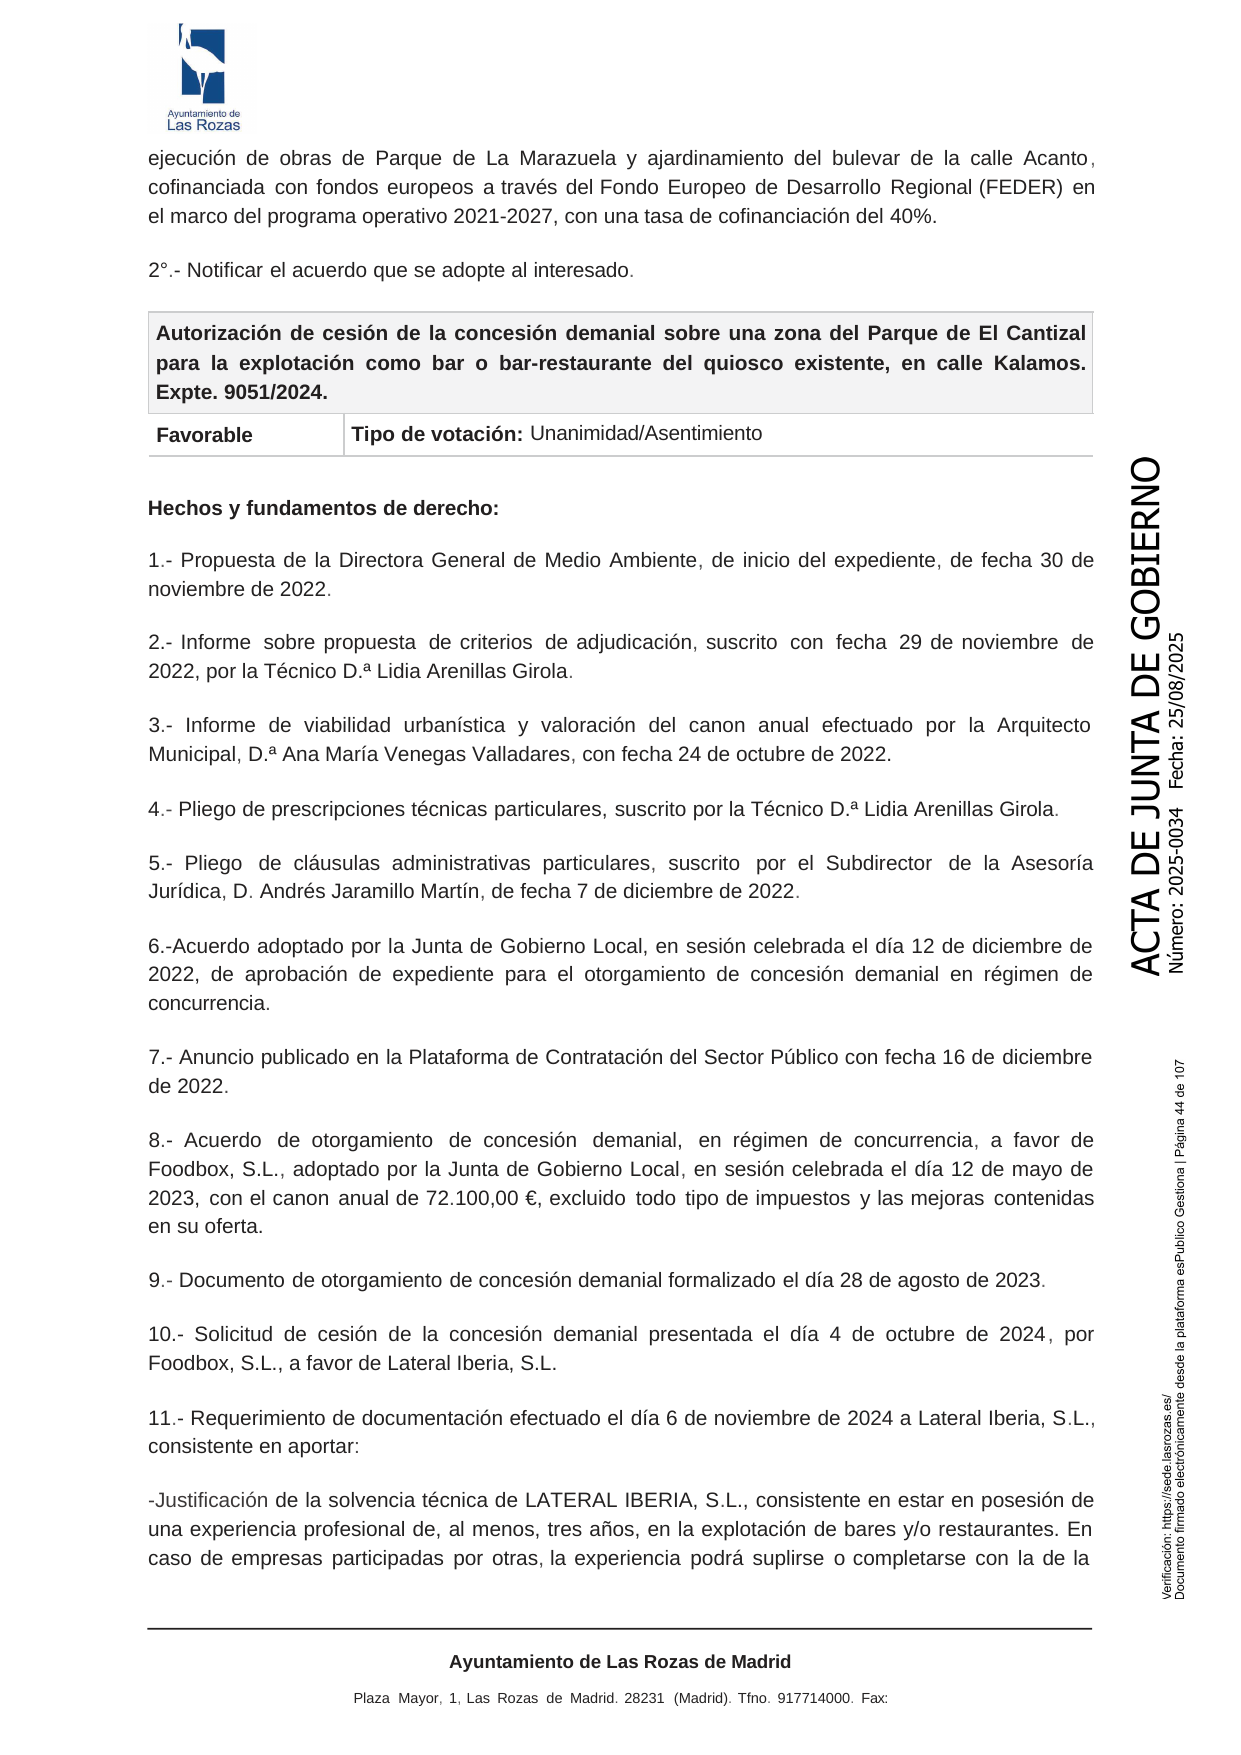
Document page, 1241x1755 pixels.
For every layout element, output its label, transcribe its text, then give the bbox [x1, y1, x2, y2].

table_cell Favorable [149, 414, 343, 454]
table_header Autorización de cesión de la concesión demanial sobre una zona del Parque de El Cantizal para la explotación como bar o bar-restaurante del quiosco existente, en calle Kalamos. Expte. 9051/2024. [149, 313, 1092, 413]
text 3.- Informe de viabilidad urbanística y valoración del canon anual efectuado por la Arquitecto Municipal, D.ª Ana María Venegas Valladares, con fecha 24 de octubre de 2022. [148, 713, 1092, 766]
text 8.- Acuerdo de otorgamiento de concesión demanial, en régimen de concurrencia, a favor de Foodbox, S.L., adoptado por la Junta de Gobierno Local, en sesión celebrada el día 12 de mayo de 2023, con el canon anual de 72.100,00 €, excluido todo tipo de impuestos y las mejoras contenidas en su oferta. [148, 1128, 1094, 1238]
text 5.- Pliego de cláusulas administrativas particulares, suscrito por el Subdirector de la Asesoría Jurídica, D. Andrés Jaramillo Martín, de fecha 7 de diciembre de 2022. [148, 850, 1094, 903]
text 6.-Acuerdo adoptado por la Junta de Gobierno Local, en sesión celebrada el día 12 de diciembre de 2022, de aprobación de expediente para el otorgamiento de concesión demanial en régimen de concurrencia. [148, 933, 1094, 1015]
subtitle Hechos y fundamentos de derecho: [148, 496, 1130, 519]
text 7.- Anuncio publicado en la Plataforma de Contratación del Sector Público con fecha 16 de diciembre de 2022. [148, 1045, 1092, 1097]
text -Justificación de la solvencia técnica de LATERAL IBERIA, S.L., consistente en estar en posesión de una experiencia profesional de, al menos, tres años, en la explotación de bares y/o restaurantes. En caso de empresas participadas por otras, la experiencia podrá suplirse o completarse con la de la [148, 1488, 1094, 1569]
text 2°.- Notificar el acuerdo que se adopte al interesado. [148, 257, 1196, 281]
text 9.- Documento de otorgamiento de concesión demanial formalizado el día 28 de agosto de 2023. [148, 1268, 1161, 1292]
text 2.- Informe sobre propuesta de criterios de adjudicación, suscrito con fecha 29 de noviembre de 2022, por la Técnico D.ª Lidia Arenillas Girola. [148, 630, 1094, 683]
text 11.- Requerimiento de documentación efectuado el día 6 de noviembre de 2024 a Lateral Iberia, S.L., consistente en aportar: [148, 1405, 1096, 1458]
table_cell Tipo de votación: Unanimidad/Asentimiento [345, 414, 1093, 454]
text 1.- Propuesta de la Directora General de Medio Ambiente, de inicio del expediente, de fecha 30 de noviembre de 2022. [148, 547, 1094, 600]
text 10.- Solicitud de cesión de la concesión demanial presentada el día 4 de octubre de 2024, por Foodbox, S.L., a favor de Lateral Iberia, S.L. [148, 1322, 1094, 1375]
text 4.- Pliego de prescripciones técnicas particulares, suscrito por la Técnico D.ª Lidia Arenillas Girola. [148, 796, 1130, 820]
text ejecución de obras de Parque de La Marazuela y ajardinamiento del bulevar de la calle Acanto, cofinanciada con fondos europeos a través del Fondo Europeo de Desarrollo Regional (FEDER) en el marco del programa operativo 2021-2027, con una tasa de cofinanciación del 40%. [148, 146, 1096, 228]
